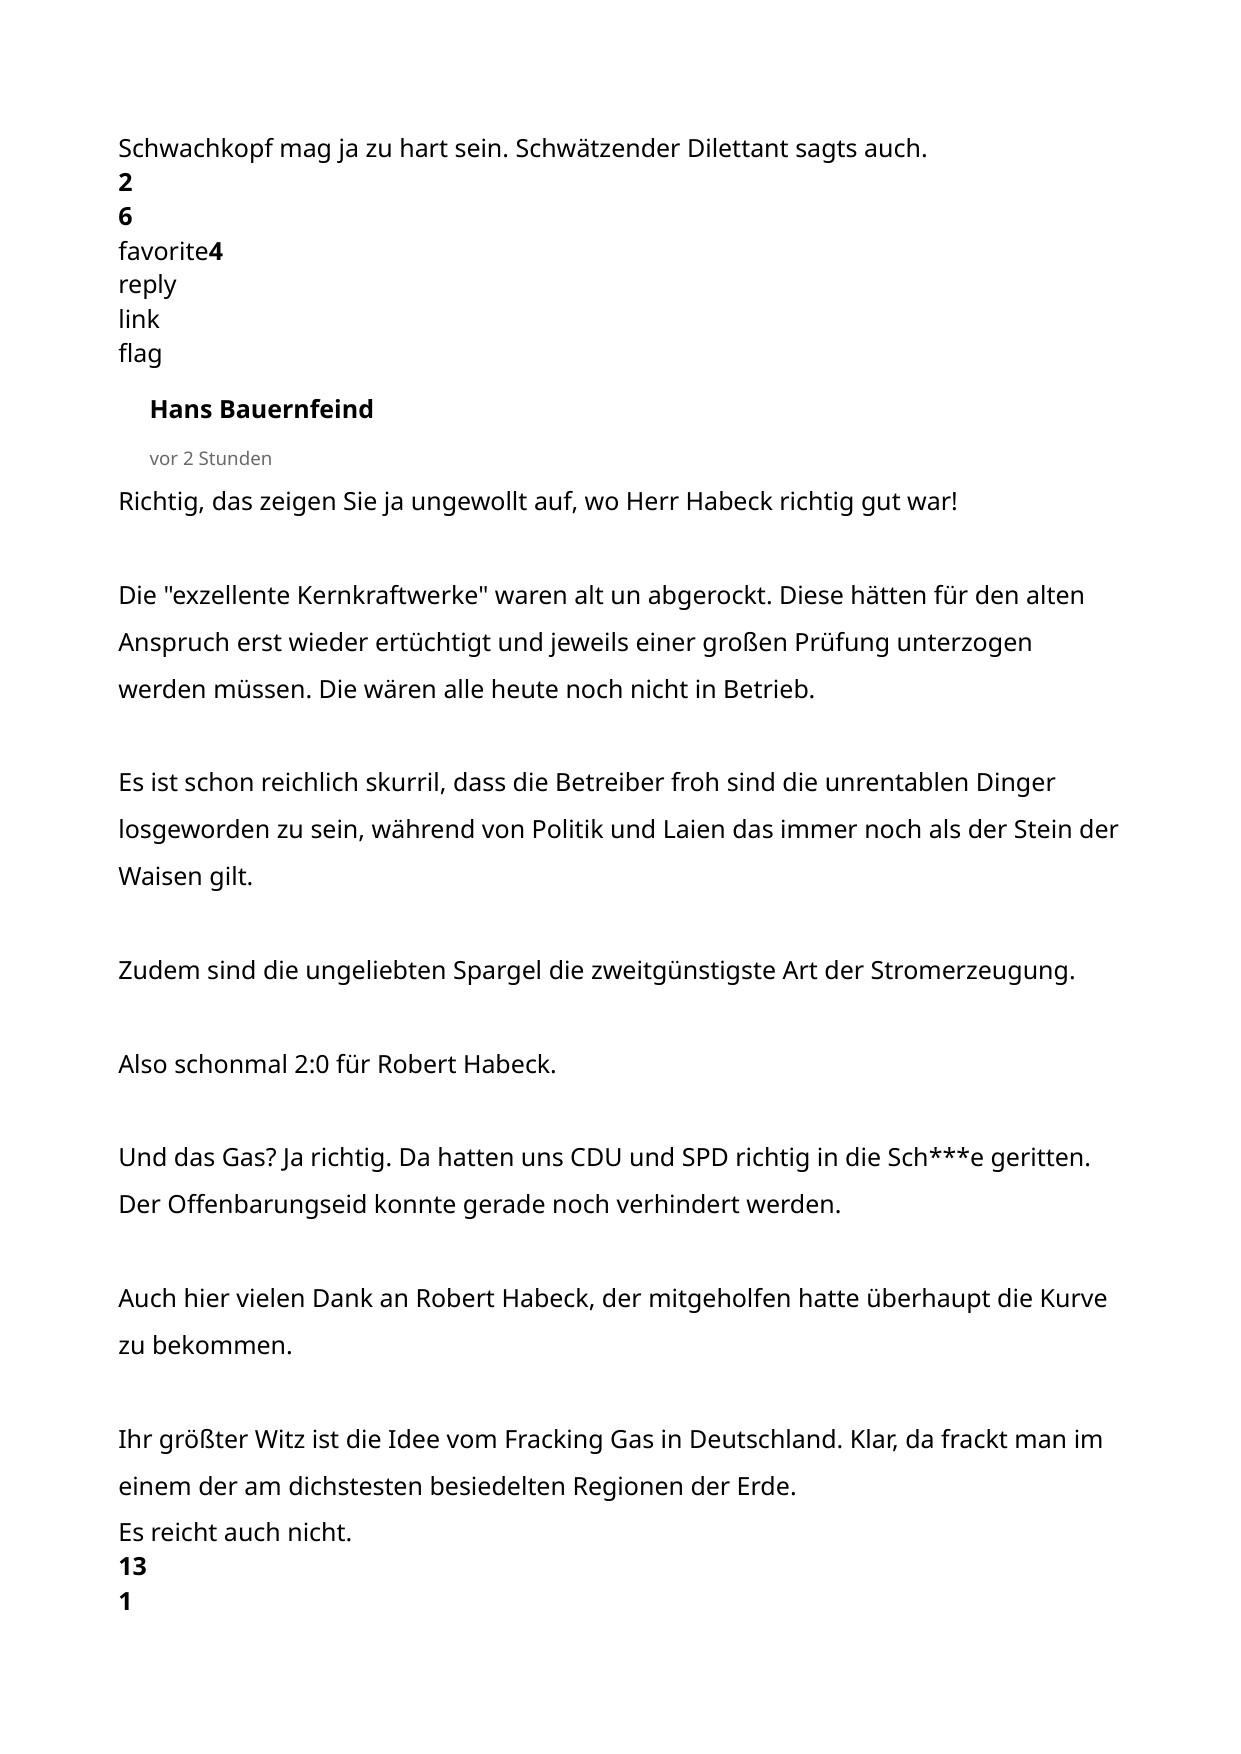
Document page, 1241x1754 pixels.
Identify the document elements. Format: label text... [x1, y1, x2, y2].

text vor 2 Stunden [149, 441, 1122, 471]
text reply [118, 267, 1122, 301]
text Hans Bauernfeind [149, 385, 1114, 426]
text flag [118, 335, 1122, 369]
text Schwachkopf mag ja zu hart sein. Schwätzender Dilettant sagts auch. [118, 118, 1122, 165]
text 13 [118, 1549, 1122, 1583]
text link [118, 301, 1122, 335]
text favorite4 [118, 233, 1122, 267]
text 1 [118, 1583, 1122, 1617]
text 2 [118, 165, 1122, 199]
text 6 [118, 199, 1122, 233]
text Richtig, das zeigen Sie ja ungewollt auf, wo Herr Habeck richtig gut war! Die "exzellente Kernkraftwerke" waren alt un abgerockt. Diese hätten für den alten Anspruch erst wieder ertüchtigt und jeweils einer großen Prüfung unterzogen werden müssen. Die wären alle heute noch nicht in Betrieb. Es ist schon reichlich skurril, dass die Betreiber froh sind die unrentablen Dinger losgeworden zu sein, während von Politik und Laien das immer noch als der Stein der Waisen gilt. Zudem sind die ungeliebten Spargel die zweitgünstigste Art der Stromerzeugung. Also schonmal 2:0 für Robert Habeck. Und das Gas? Ja richtig. Da hatten uns CDU und SPD richtig in die Sch***e geritten. Der Offenbarungseid konnte gerade noch verhindert werden. Auch hier vielen Dank an Robert Habeck, der mitgeholfen hatte überhaupt die Kurve zu bekommen. Ihr größter Witz ist die Idee vom Fracking Gas in Deutschland. Klar, da frackt man im einem der am dichstesten besiedelten Regionen der Erde. Es reicht auch nicht. [118, 471, 1122, 1549]
